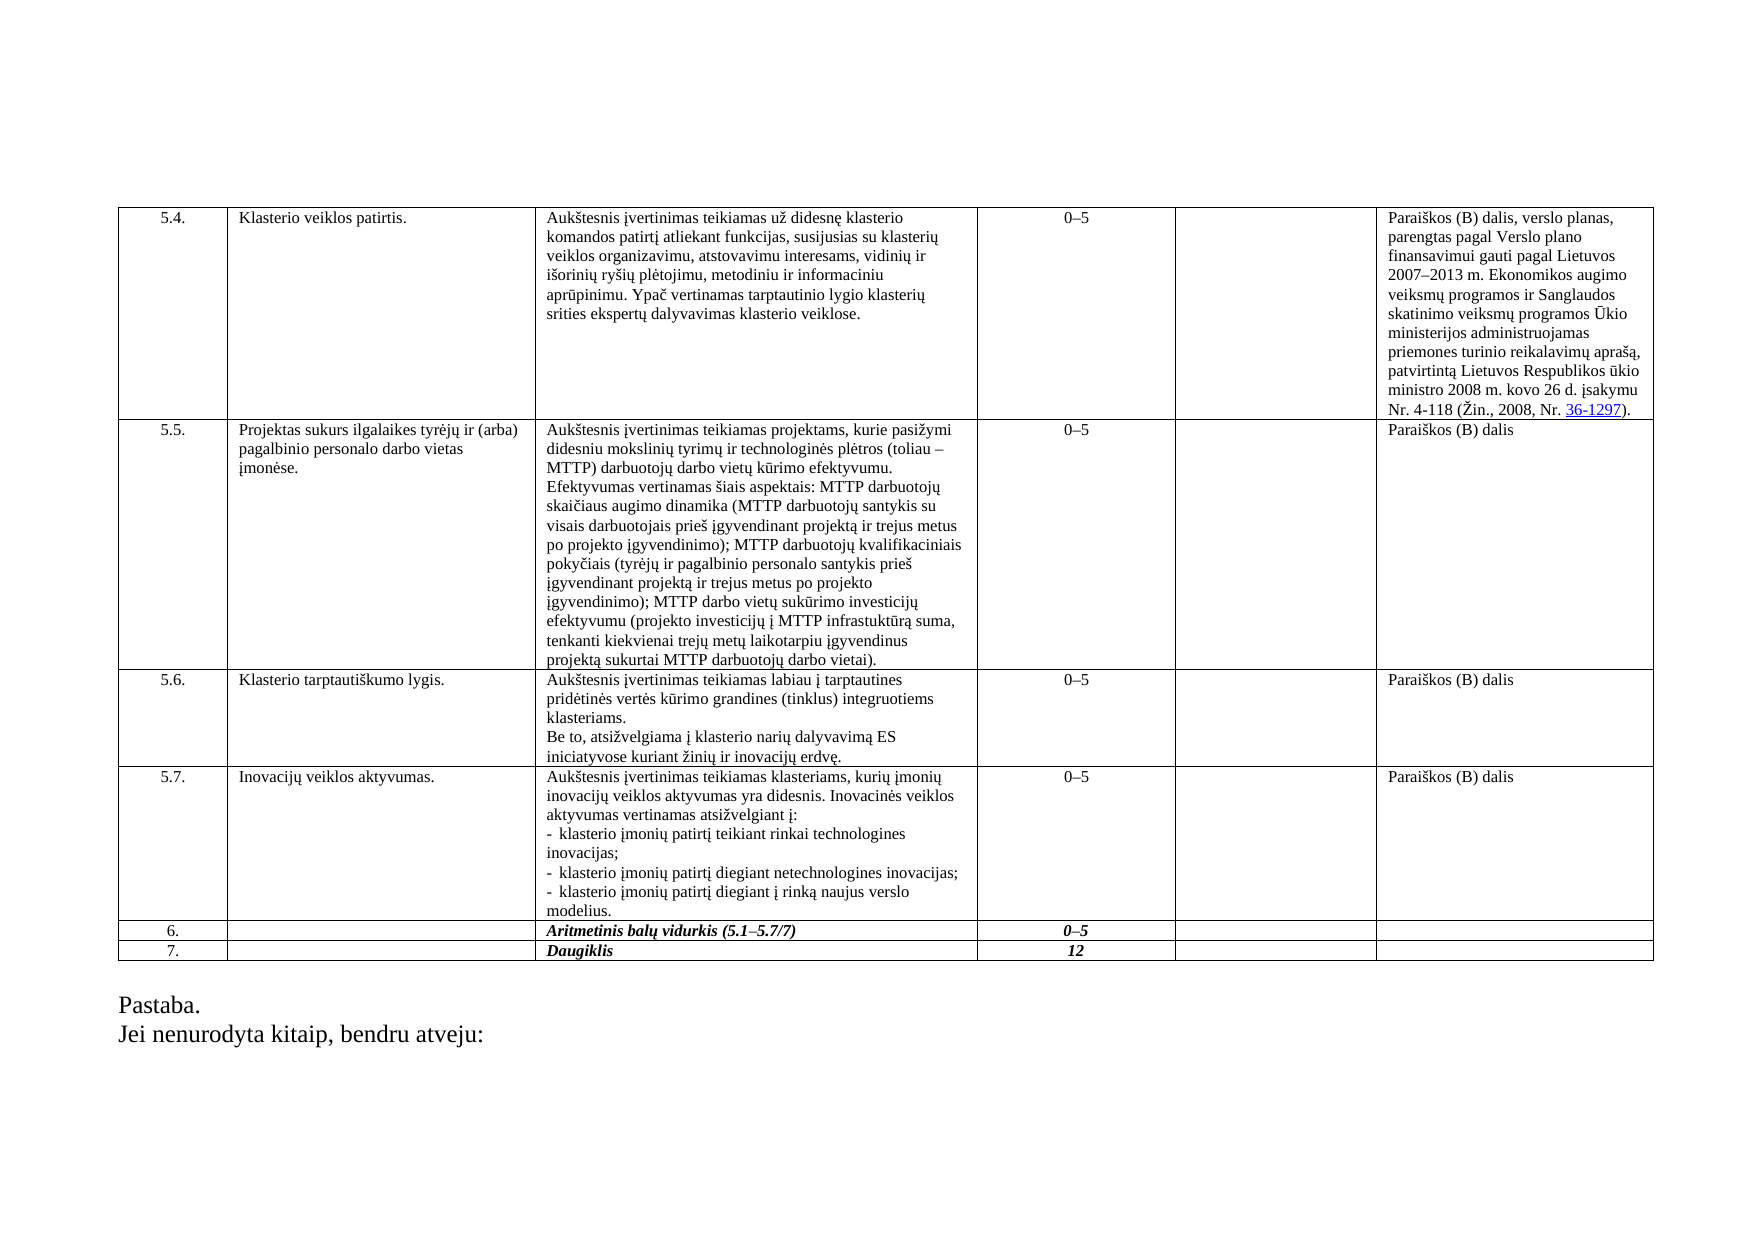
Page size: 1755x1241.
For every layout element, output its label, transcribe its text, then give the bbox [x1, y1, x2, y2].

table_cell [1176, 670, 1376, 766]
table_cell Paraiškos (B) dalis, verslo planas, parengtas pagal Verslo plano finansavimui gauti pagal Lietuvos 2007–2013 m. Ekonomikos augimo veiksmų programos ir Sanglaudos skatinimo veiksmų programos Ūkio ministerijos administruojamas priemones turinio reikalavimų aprašą, patvirtintą Lietuvos Respublikos ūkio ministro 2008 m. kovo 26 d. įsakymu Nr. 4-118 (Žin., 2008, Nr. 36-1297). [1377, 208, 1653, 418]
table_cell 0–5 [978, 208, 1175, 418]
text Pastaba. [118, 990, 1636, 1019]
table_cell Aukštesnis įvertinimas teikiamas klasteriams, kurių įmonių inovacijų veiklos aktyvumas yra didesnis. Inovacinės veiklos aktyvumas vertinamas atsižvelgiant į: - klasterio įmonių patirtį teikiant rinkai technologines inovacijas; - klasterio įmonių patirtį diegiant netechnologines inovacijas; - klasterio įmonių patirtį diegiant į rinką naujus verslo modelius. [536, 767, 977, 920]
table_cell 5.4. [119, 208, 227, 418]
table_cell 0–5 [978, 420, 1175, 669]
table_cell 0–5 [978, 767, 1175, 920]
table_cell [1176, 767, 1376, 920]
table_cell Aukštesnis įvertinimas teikiamas projektams, kurie pasižymi didesniu mokslinių tyrimų ir technologinės plėtros (toliau – MTTP) darbuotojų darbo vietų kūrimo efektyvumu. Efektyvumas vertinamas šiais aspektais: MTTP darbuotojų skaičiaus augimo dinamika (MTTP darbuotojų santykis su visais darbuotojais prieš įgyvendinant projektą ir trejus metus po projekto įgyvendinimo); MTTP darbuotojų kvalifikaciniais pokyčiais (tyrėjų ir pagalbinio personalo santykis prieš įgyvendinant projektą ir trejus metus po projekto įgyvendinimo); MTTP darbo vietų sukūrimo investicijų efektyvumu (projekto investicijų į MTTP infrastuktūrą suma, tenkanti kiekvienai trejų metų laikotarpiu įgyvendinus projektą sukurtai MTTP darbuotojų darbo vietai). [536, 420, 977, 669]
table_cell 0–5 [978, 921, 1175, 940]
table_cell 5.5. [119, 420, 227, 669]
table_cell 7. [119, 941, 227, 960]
table_cell Projektas sukurs ilgalaikes tyrėjų ir (arba) pagalbinio personalo darbo vietas įmonėse. [228, 420, 535, 669]
table_cell Paraiškos (B) dalis [1377, 670, 1653, 766]
table_cell 5.7. [119, 767, 227, 920]
table_cell [1176, 921, 1376, 940]
table_cell Paraiškos (B) dalis [1377, 767, 1653, 920]
table_cell 0–5 [978, 670, 1175, 766]
table_cell 6. [119, 921, 227, 940]
table_cell [228, 921, 535, 940]
text Jei nenurodyta kitaip, bendru atveju: [118, 1019, 1636, 1048]
table_cell Inovacijų veiklos aktyvumas. [228, 767, 535, 920]
table_cell Aukštesnis įvertinimas teikiamas už didesnę klasterio komandos patirtį atliekant funkcijas, susijusias su klasterių veiklos organizavimu, atstovavimu interesams, vidinių ir išorinių ryšių plėtojimu, metodiniu ir informaciniu aprūpinimu. Ypač vertinamas tarptautinio lygio klasterių srities ekspertų dalyvavimas klasterio veiklose. [536, 208, 977, 418]
table_cell [1176, 420, 1376, 669]
table_cell [1176, 941, 1376, 960]
table_cell [1176, 208, 1376, 418]
table_cell Paraiškos (B) dalis [1377, 420, 1653, 669]
table_cell Aukštesnis įvertinimas teikiamas labiau į tarptautines pridėtinės vertės kūrimo grandines (tinklus) integruotiems klasteriams. Be to, atsižvelgiama į klasterio narių dalyvavimą ES iniciatyvose kuriant žinių ir inovacijų erdvę. [536, 670, 977, 766]
table_cell Klasterio tarptautiškumo lygis. [228, 670, 535, 766]
table_cell 12 [978, 941, 1175, 960]
table_cell Aritmetinis balų vidurkis (5.1–5.7/7) [536, 921, 977, 940]
table_cell [228, 941, 535, 960]
table_cell [1377, 921, 1653, 940]
table_cell [1377, 941, 1653, 960]
table_cell Daugiklis [536, 941, 977, 960]
table_cell 5.6. [119, 670, 227, 766]
table_cell Klasterio veiklos patirtis. [228, 208, 535, 418]
